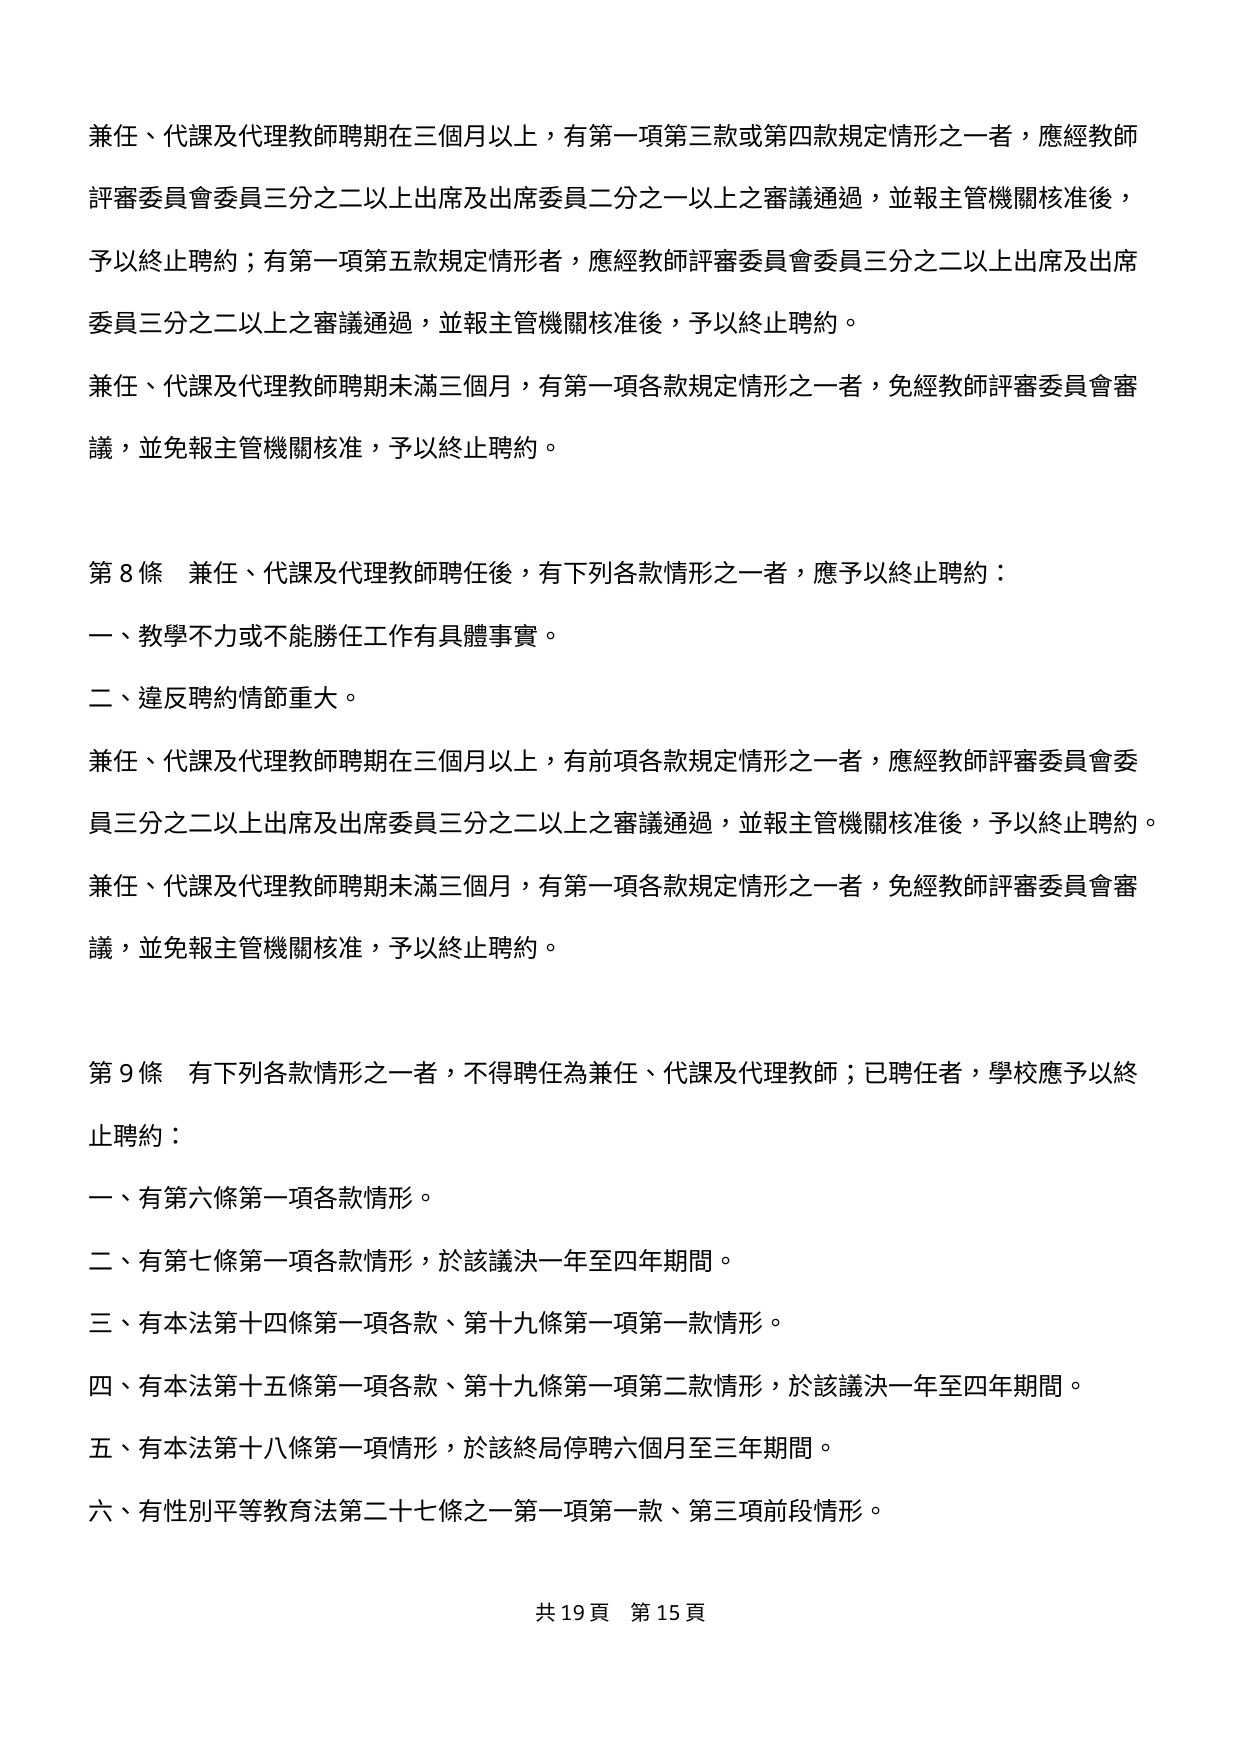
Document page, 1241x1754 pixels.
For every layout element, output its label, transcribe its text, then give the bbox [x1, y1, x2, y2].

text 一、教學不力或不能勝任工作有具體事實。 [89, 592, 1152, 655]
text 二、有第七條第一項各款情形，於該議決一年至四年期間。 [89, 1217, 1152, 1280]
text 五、有本法第十八條第一項情形，於該終局停聘六個月至三年期間。 [89, 1405, 1152, 1467]
text 兼任、代課及代理教師聘期在三個月以上，有第一項第三款或第四款規定情形之一者，應經教師評審委員會委員三分之二以上出席及出席委員二分之一以上之審議通過，並報主管機關核准後，予以終止聘約；有第一項第五款規定情形者，應經教師評審委員會委員三分之二以上出席及出席委員三分之二以上之審議通過，並報主管機關核准後，予以終止聘約。 [89, 92, 1152, 342]
text 第8條 兼任、代課及代理教師聘任後，有下列各款情形之一者，應予以終止聘約： [89, 530, 1152, 592]
text 第9條 有下列各款情形之一者，不得聘任為兼任、代課及代理教師；已聘任者，學校應予以終止聘約： [89, 1030, 1152, 1155]
text 三、有本法第十四條第一項各款、第十九條第一項第一款情形。 [89, 1280, 1152, 1342]
text 兼任、代課及代理教師聘期未滿三個月，有第一項各款規定情形之一者，免經教師評審委員會審議，並免報主管機關核准，予以終止聘約。 [89, 342, 1152, 467]
text 兼任、代課及代理教師聘期未滿三個月，有第一項各款規定情形之一者，免經教師評審委員會審議，並免報主管機關核准，予以終止聘約。 [89, 842, 1152, 967]
text 一、有第六條第一項各款情形。 [89, 1155, 1152, 1217]
text 四、有本法第十五條第一項各款、第十九條第一項第二款情形，於該議決一年至四年期間。 [89, 1342, 1152, 1405]
text 兼任、代課及代理教師聘期在三個月以上，有前項各款規定情形之一者，應經教師評審委員會委員三分之二以上出席及出席委員三分之二以上之審議通過，並報主管機關核准後，予以終止聘約。 [89, 717, 1152, 842]
text 六、有性別平等教育法第二十七條之一第一項第一款、第三項前段情形。 [89, 1467, 1152, 1530]
text 二、違反聘約情節重大。 [89, 655, 1152, 717]
